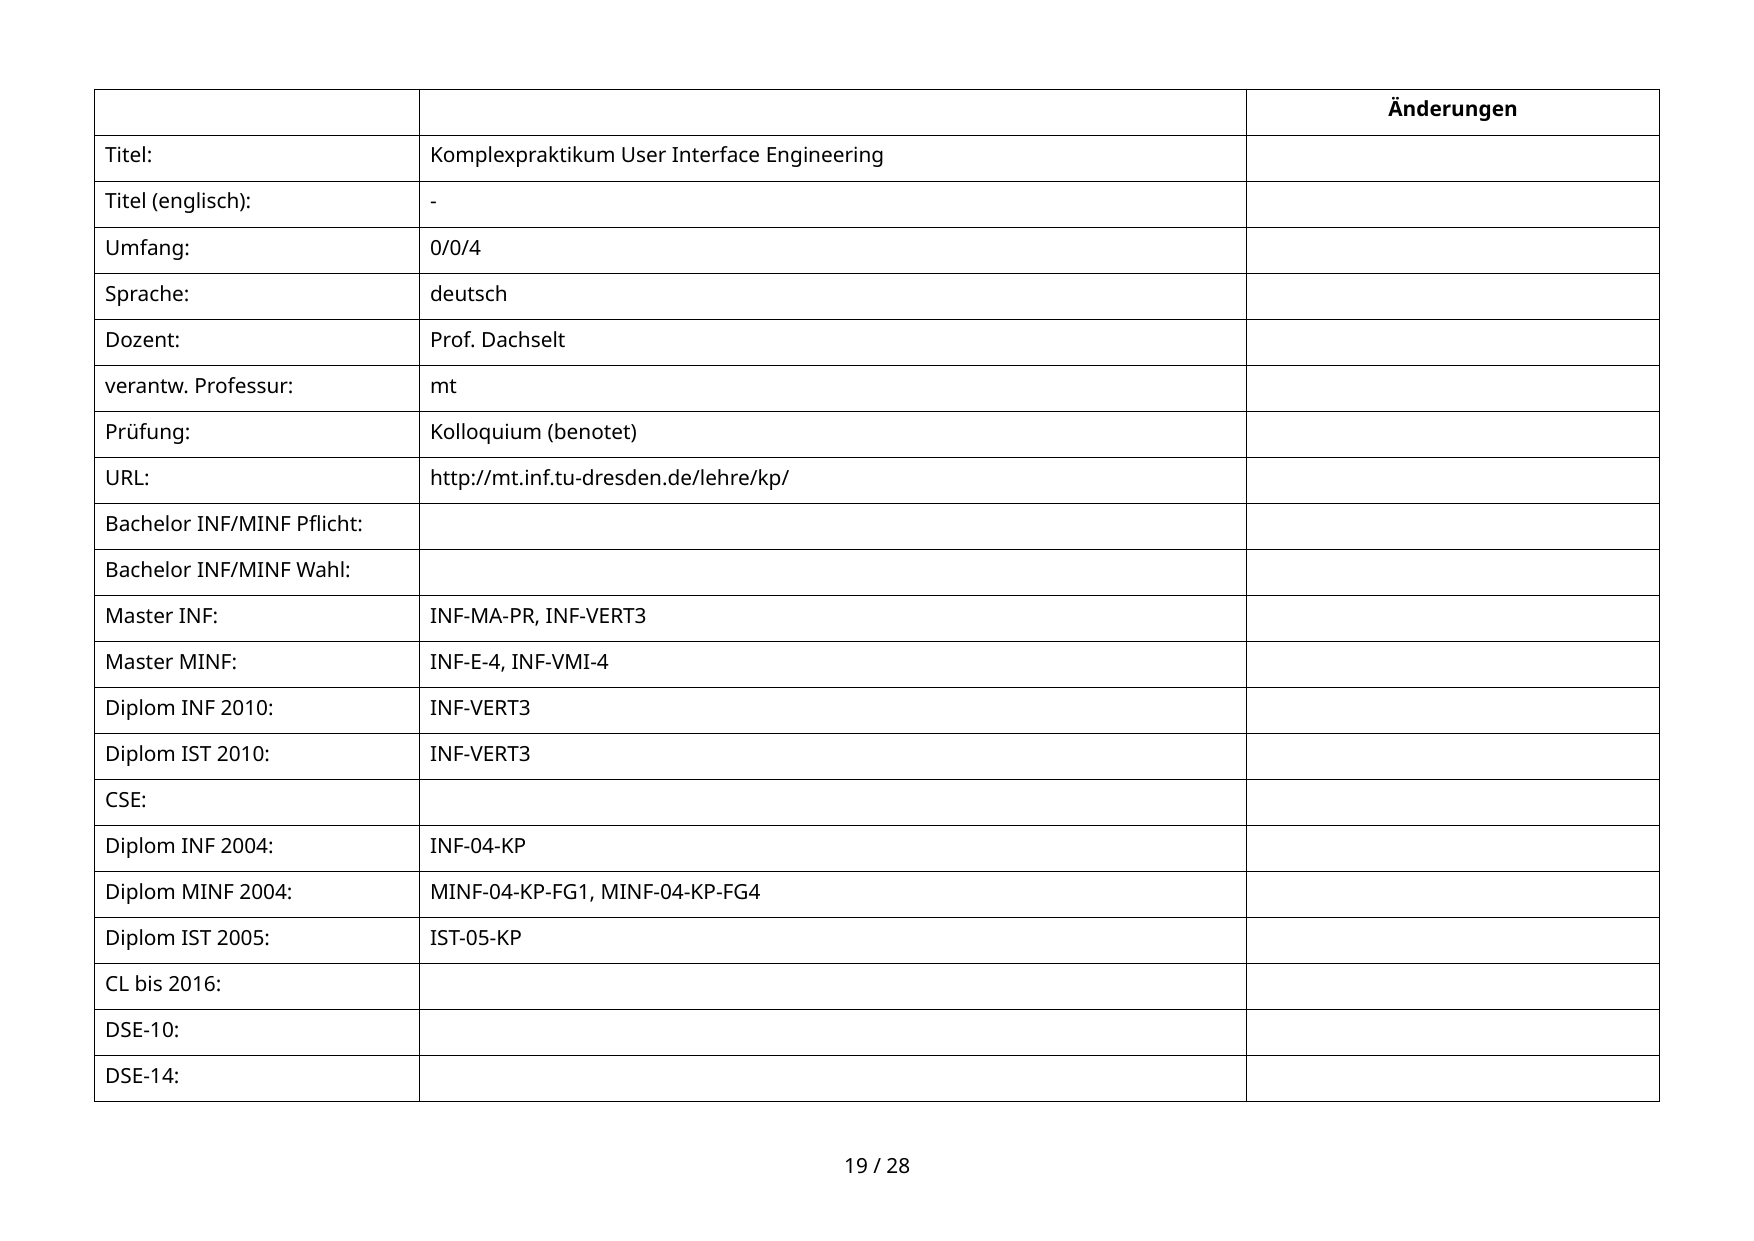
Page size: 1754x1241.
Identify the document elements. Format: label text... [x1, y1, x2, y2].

table_cell DSE-14: [95, 1056, 419, 1101]
table_cell URL: [95, 458, 419, 503]
table_cell Prof. Dachselt [420, 320, 1246, 365]
table_cell [1247, 228, 1659, 273]
table_cell [1247, 136, 1659, 181]
table_cell Master INF: [95, 596, 419, 641]
table_cell INF-E-4, INF-VMI-4 [420, 642, 1246, 687]
table_cell [420, 1010, 1246, 1055]
table_cell [1247, 504, 1659, 549]
table_cell IST-05-KP [420, 918, 1246, 963]
table_cell [1247, 734, 1659, 779]
table_cell Dozent: [95, 320, 419, 365]
table_cell Titel (englisch): [95, 182, 419, 227]
table_cell [1247, 1056, 1659, 1101]
table_cell [1247, 826, 1659, 871]
table_cell Prüfung: [95, 412, 419, 457]
table_cell deutsch [420, 274, 1246, 319]
table_cell [420, 504, 1246, 549]
table_cell [1247, 274, 1659, 319]
table_cell CSE: [95, 780, 419, 825]
table_cell INF-VERT3 [420, 734, 1246, 779]
table_header [95, 90, 419, 134]
table_cell [1247, 458, 1659, 503]
table_cell Titel: [95, 136, 419, 181]
table_cell MINF-04-KP-FG1, MINF-04-KP-FG4 [420, 872, 1246, 917]
table_cell [420, 1056, 1246, 1101]
table_cell CL bis 2016: [95, 964, 419, 1009]
table_cell Diplom INF 2004: [95, 826, 419, 871]
table_cell INF-VERT3 [420, 688, 1246, 733]
table_cell [1247, 642, 1659, 687]
table_header [420, 90, 1246, 134]
table_cell [1247, 872, 1659, 917]
table_cell INF-MA-PR, INF-VERT3 [420, 596, 1246, 641]
table_cell verantw. Professur: [95, 366, 419, 411]
table_cell Diplom INF 2010: [95, 688, 419, 733]
table_cell 0/0/4 [420, 228, 1246, 273]
table_cell Diplom MINF 2004: [95, 872, 419, 917]
table_cell Master MINF: [95, 642, 419, 687]
table_cell [1247, 964, 1659, 1009]
table_cell [1247, 366, 1659, 411]
table_cell INF-04-KP [420, 826, 1246, 871]
table_cell Komplexpraktikum User Interface Engineering [420, 136, 1246, 181]
table_cell [1247, 412, 1659, 457]
table_cell [1247, 182, 1659, 227]
table_cell [1247, 688, 1659, 733]
table_cell [420, 550, 1246, 595]
table_header Änderungen [1247, 90, 1659, 134]
table_cell [420, 780, 1246, 825]
table_cell mt [420, 366, 1246, 411]
table_cell [1247, 596, 1659, 641]
table_cell DSE-10: [95, 1010, 419, 1055]
table_cell http://mt.inf.tu-dresden.de/lehre/kp/ [420, 458, 1246, 503]
table_cell [1247, 918, 1659, 963]
table_cell [1247, 550, 1659, 595]
table_cell Kolloquium (benotet) [420, 412, 1246, 457]
table_cell [1247, 780, 1659, 825]
table_cell [1247, 320, 1659, 365]
table_cell Diplom IST 2010: [95, 734, 419, 779]
table_cell [420, 964, 1246, 1009]
table_cell Sprache: [95, 274, 419, 319]
table_cell [1247, 1010, 1659, 1055]
table_cell Bachelor INF/MINF Pflicht: [95, 504, 419, 549]
table_cell - [420, 182, 1246, 227]
table_cell Umfang: [95, 228, 419, 273]
table_cell Diplom IST 2005: [95, 918, 419, 963]
table_cell Bachelor INF/MINF Wahl: [95, 550, 419, 595]
